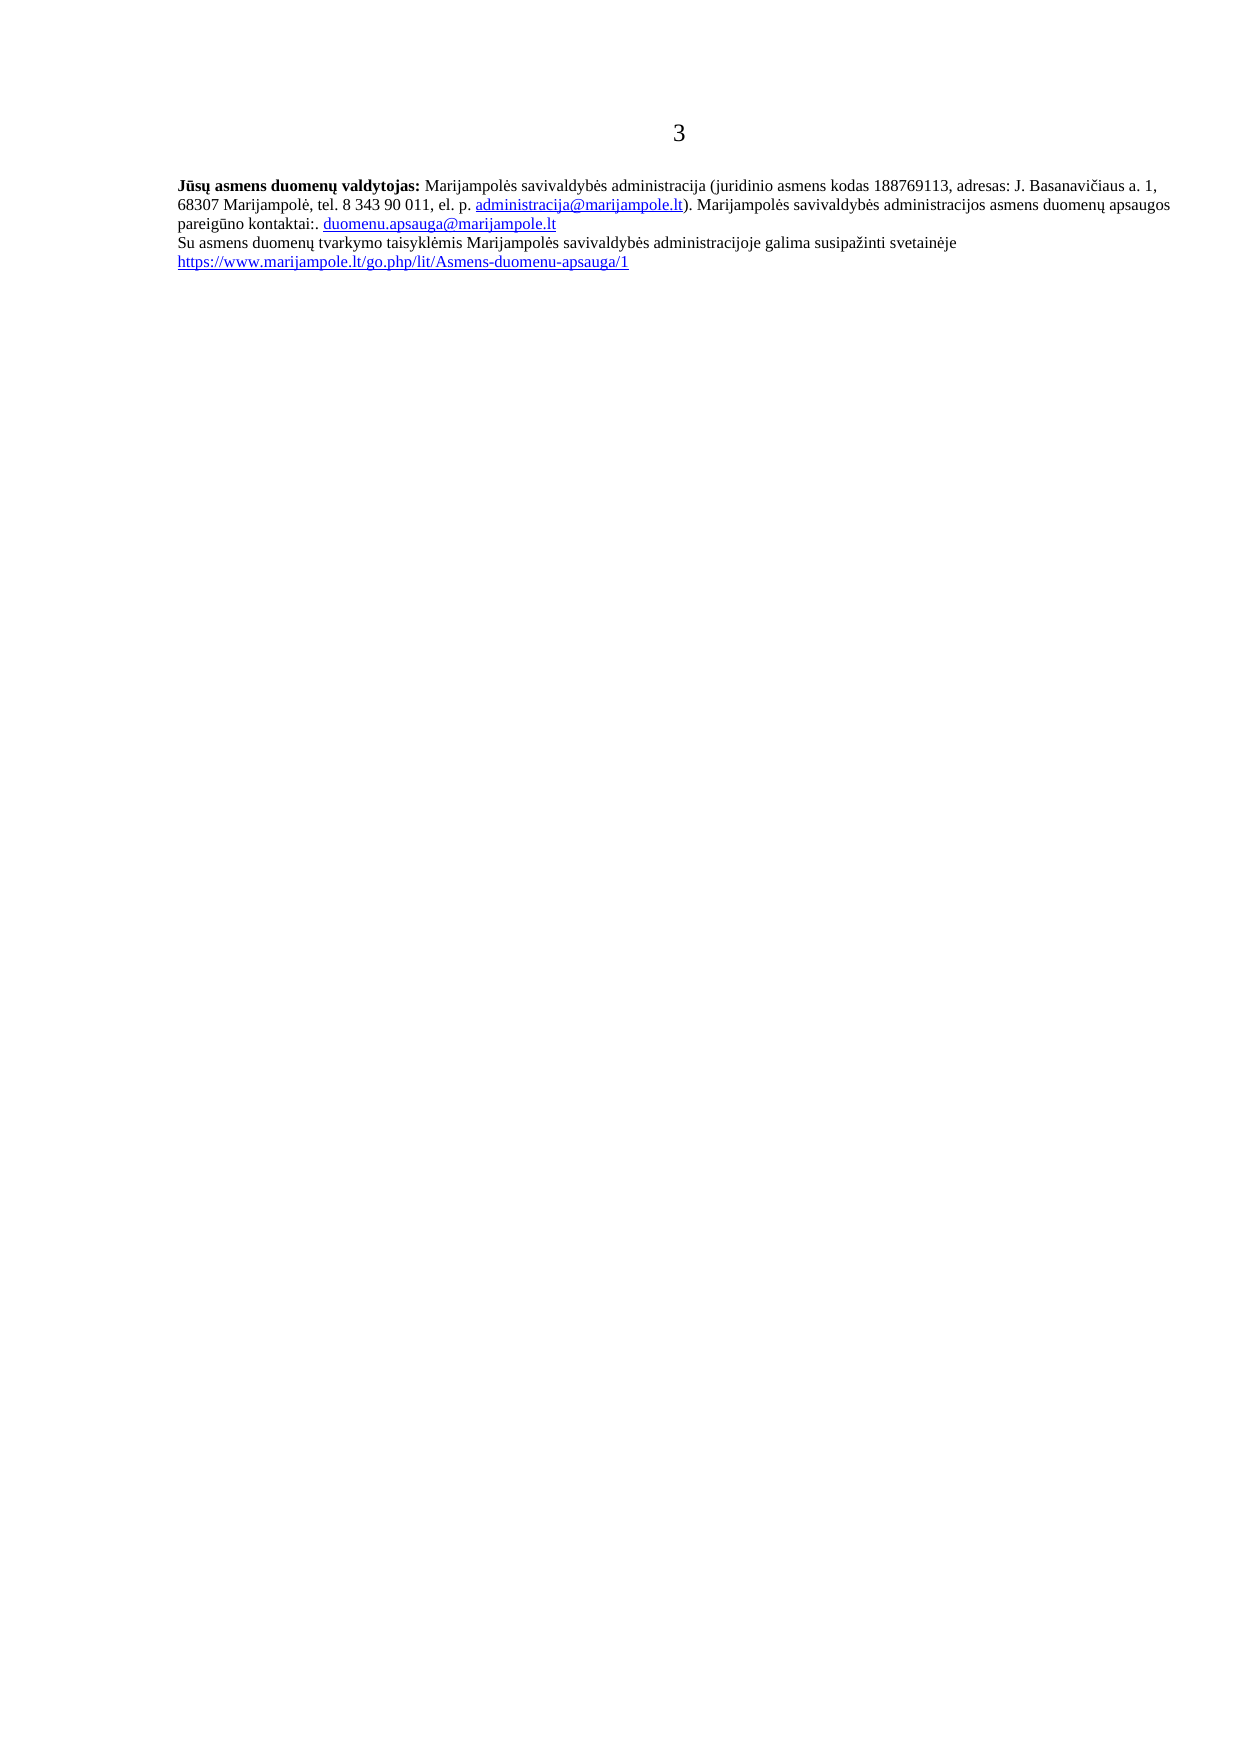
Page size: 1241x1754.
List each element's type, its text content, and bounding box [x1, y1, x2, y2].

text Jūsų asmens duomenų valdytojas: Marijampolės savivaldybės administracija (juridinio asmens kodas 188769113, adresas: J. Basanavičiaus a. 1, 68307 Marijampolė, tel. 8 343 90 011, el. p. administracija@marijampole.lt). Marijampolės savivaldybės administracijos asmens duomenų apsaugos pareigūno kontaktai:. duomenu.apsauga@marijampole.lt [177, 176, 1181, 233]
text Su asmens duomenų tvarkymo taisyklėmis Marijampolės savivaldybės administracijoje galima susipažinti svetainėje https://www.marijampole.lt/go.php/lit/Asmens-duomenu-apsauga/1 [177, 233, 1181, 271]
